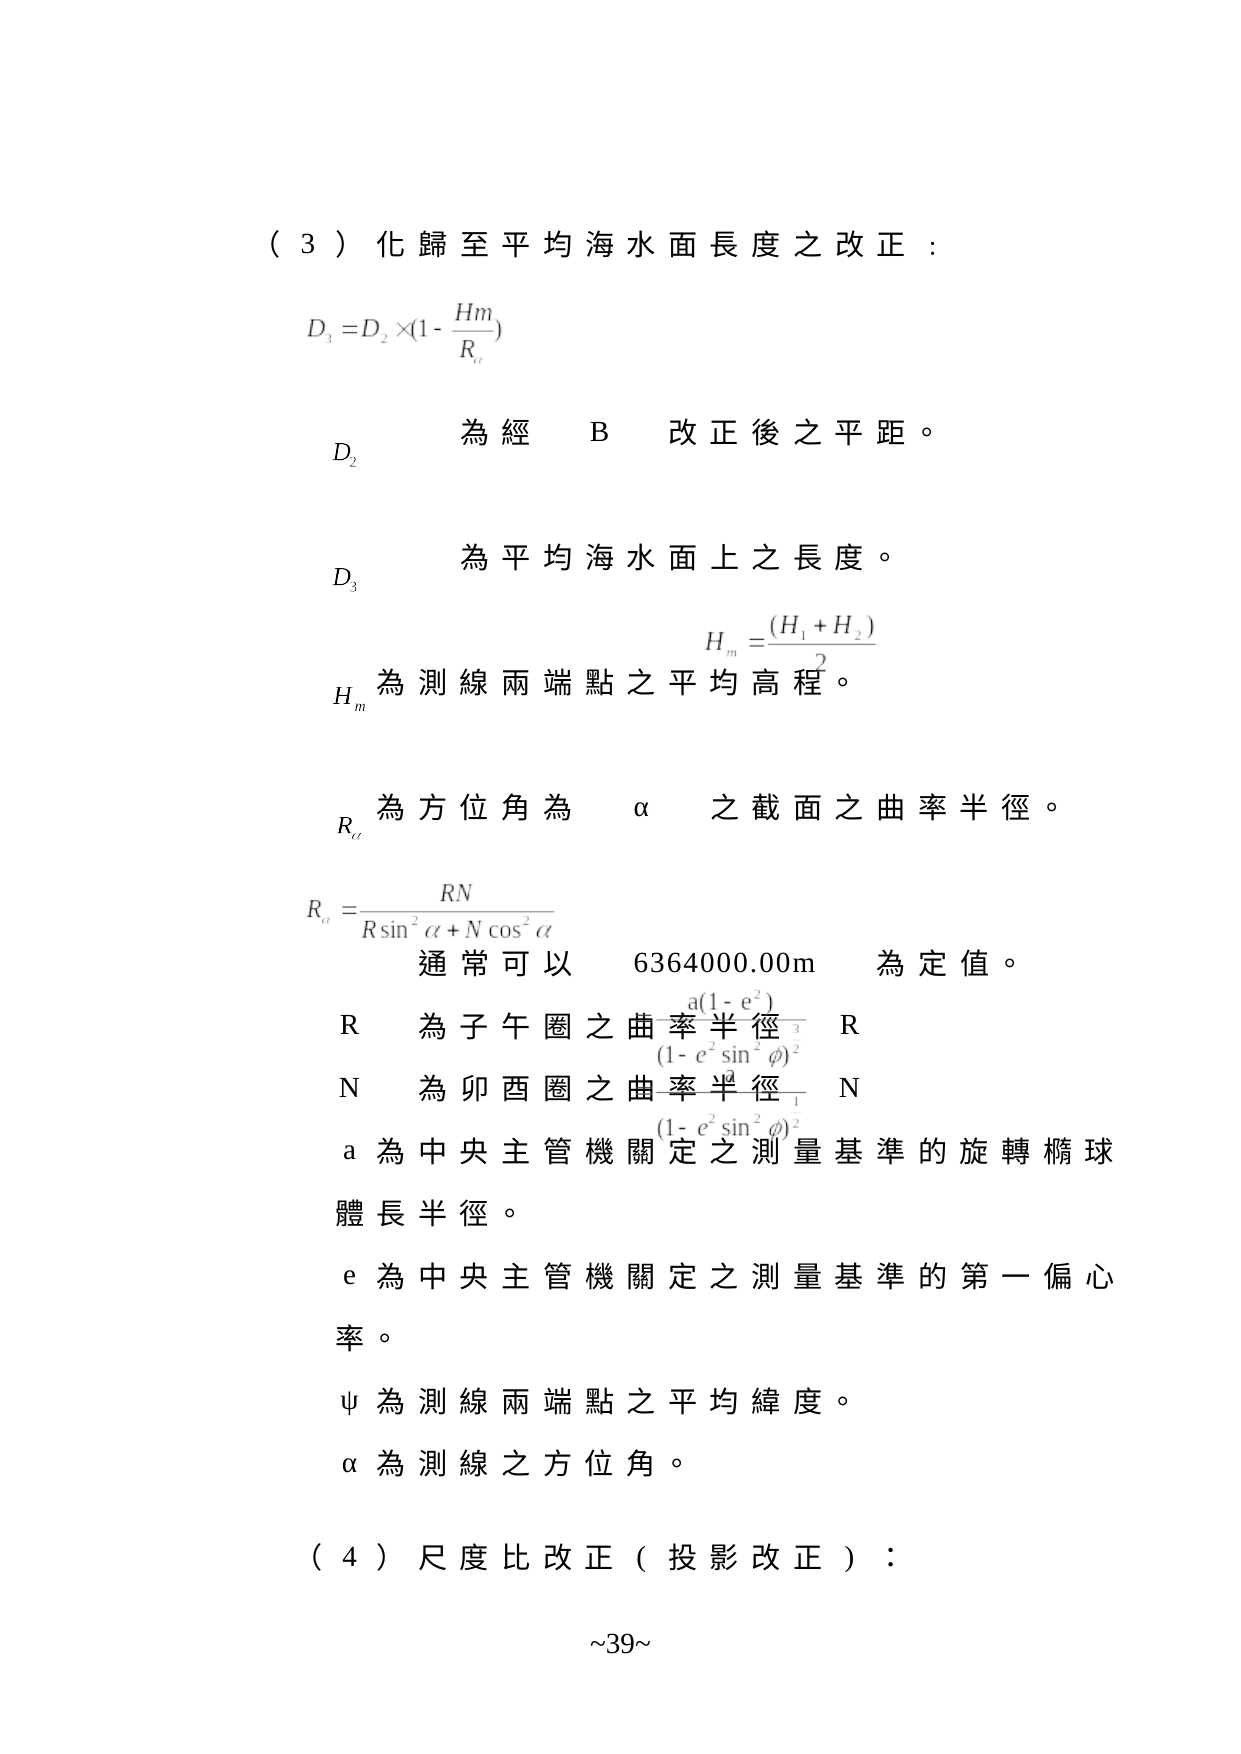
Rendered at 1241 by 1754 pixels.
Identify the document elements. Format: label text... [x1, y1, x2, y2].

text ψ為測線兩端點之平均緯度。 [325, 1358, 1120, 1420]
text N為卯酉圈之曲率半徑N [325, 1045, 1120, 1108]
text 為測線兩端點之平均高程。 [325, 608, 1120, 733]
text 為方位角為α之截面之曲率半徑。 [325, 733, 1120, 858]
text R為子午圈之曲率半徑R [325, 983, 1120, 1045]
text （3）化歸至平均海水面長度之改正﹕ [234, 170, 1120, 295]
text e為中央主管機關定之測量基準的第一偏心率。 [325, 1233, 1120, 1358]
text （4）尺度比改正(投影改正)： [257, 1483, 1120, 1608]
text α為測線之方位角。 [325, 1420, 1120, 1483]
text 為經B改正後之平距。 [325, 358, 1120, 483]
text 為平均海水面上之長度。 [325, 483, 1120, 608]
text a為中央主管機關定之測量基準的旋轉橢球體長半徑。 [325, 1108, 1120, 1233]
text 通常可以6364000.00m為定值。 [325, 920, 1120, 983]
